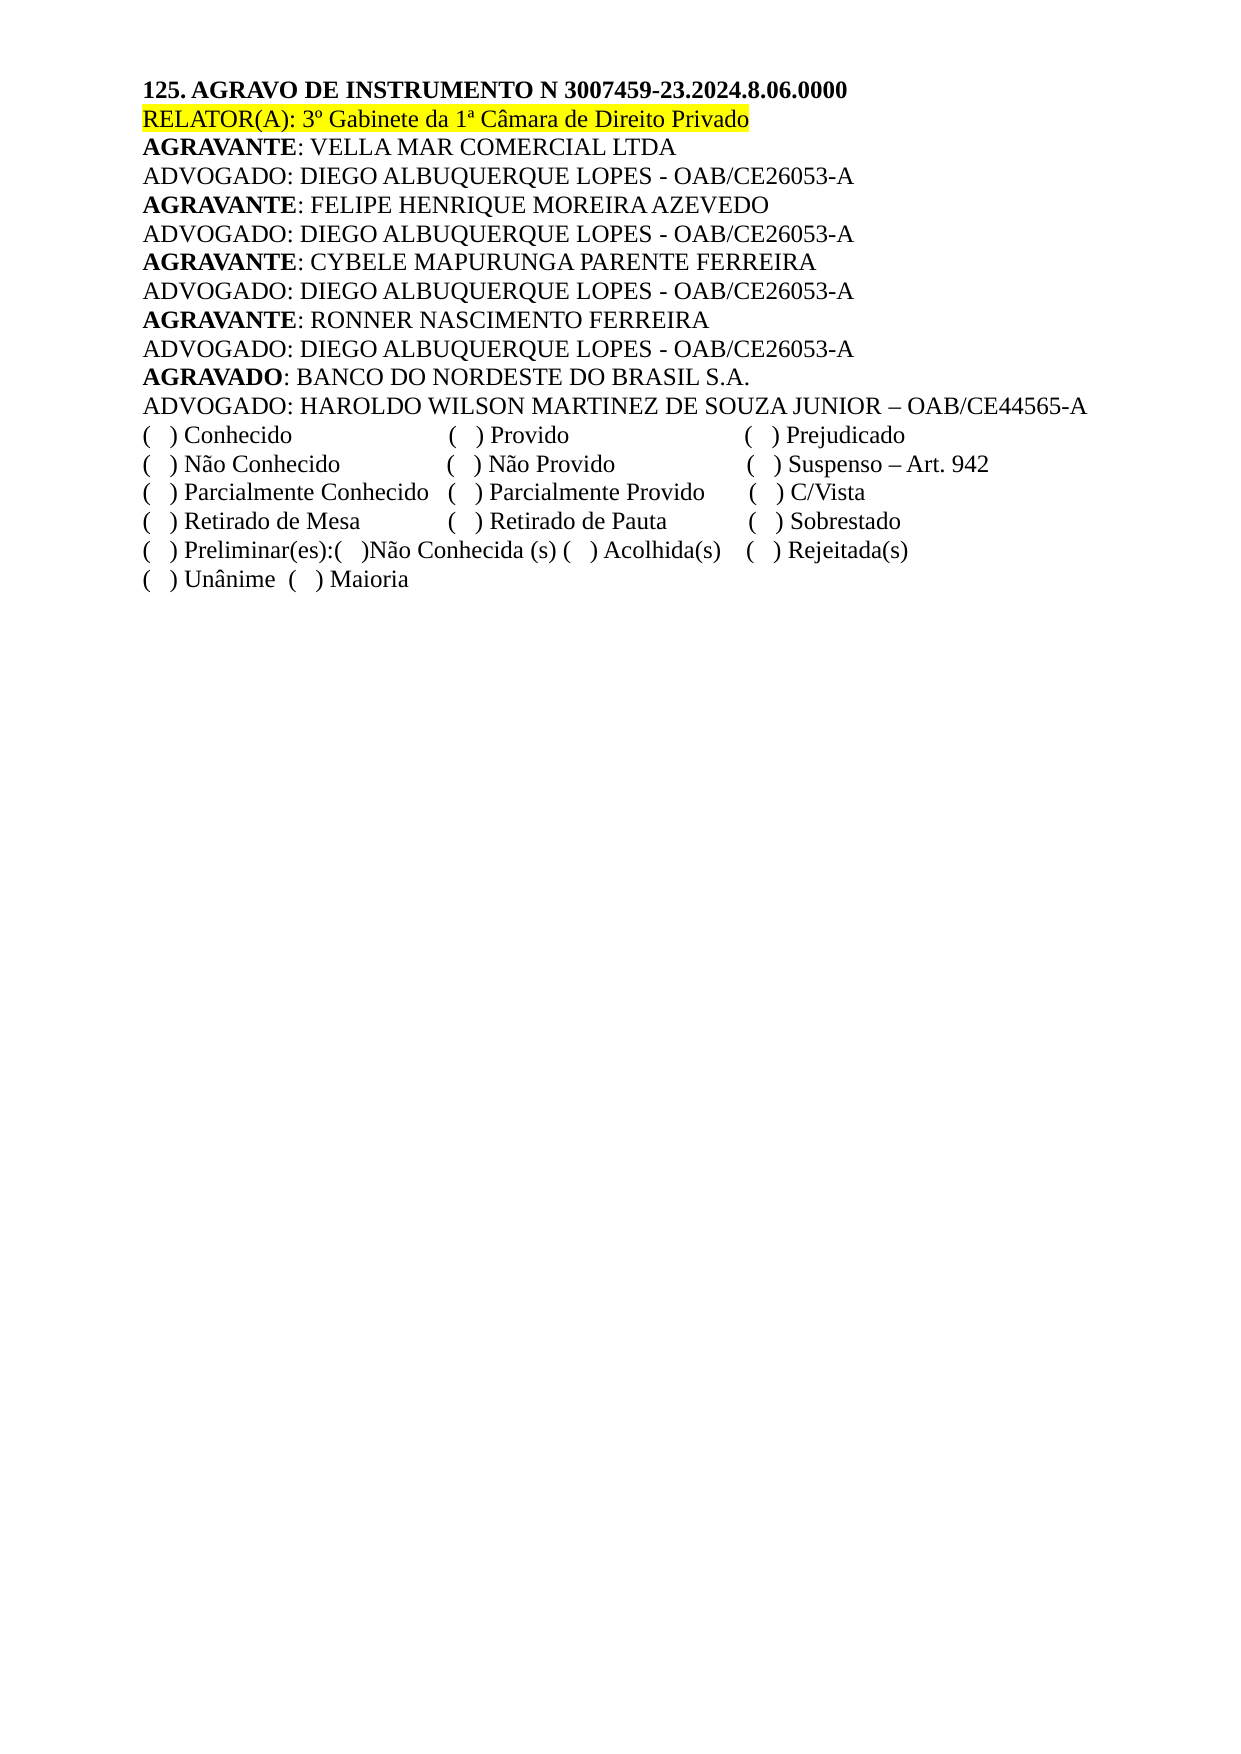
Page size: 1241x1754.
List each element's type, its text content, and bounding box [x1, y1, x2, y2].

text ( ) Não Conhecido ( ) Não Provido ( ) Suspenso – Art. 942 [142, 449, 1158, 477]
text ( ) Preliminar(es):( )Não Conhecida (s) ( ) Acolhida(s) ( ) Rejeitada(s) [142, 535, 1158, 564]
text ( ) Unânime ( ) Maioria [142, 564, 1141, 650]
text ( ) Retirado de Mesa ( ) Retirado de Pauta ( ) Sobrestado [142, 506, 1158, 535]
text ( ) Conhecido ( ) Provido ( ) Prejudicado [142, 420, 1141, 449]
text ( ) Parcialmente Conhecido ( ) Parcialmente Provido ( ) C/Vista [142, 477, 1158, 506]
text 125. AGRAVO DE INSTRUMENTO N 3007459-23.2024.8.06.0000 RELATOR(A): 3º Gabinete da 1ª Câmara de Direito Privado AGRAVANTE: VELLA MAR COMERCIAL LTDA ADVOGADO: DIEGO ALBUQUERQUE LOPES - OAB/CE26053-A AGRAVANTE: FELIPE HENRIQUE MOREIRA AZEVEDO ADVOGADO: DIEGO ALBUQUERQUE LOPES - OAB/CE26053-A AGRAVANTE: CYBELE MAPURUNGA PARENTE FERREIRA ADVOGADO: DIEGO ALBUQUERQUE LOPES - OAB/CE26053-A AGRAVANTE: RONNER NASCIMENTO FERREIRA ADVOGADO: DIEGO ALBUQUERQUE LOPES - OAB/CE26053-A AGRAVADO: BANCO DO NORDESTE DO BRASIL S.A. ADVOGADO: HAROLDO WILSON MARTINEZ DE SOUZA JUNIOR – OAB/CE44565-A [142, 75, 1141, 420]
